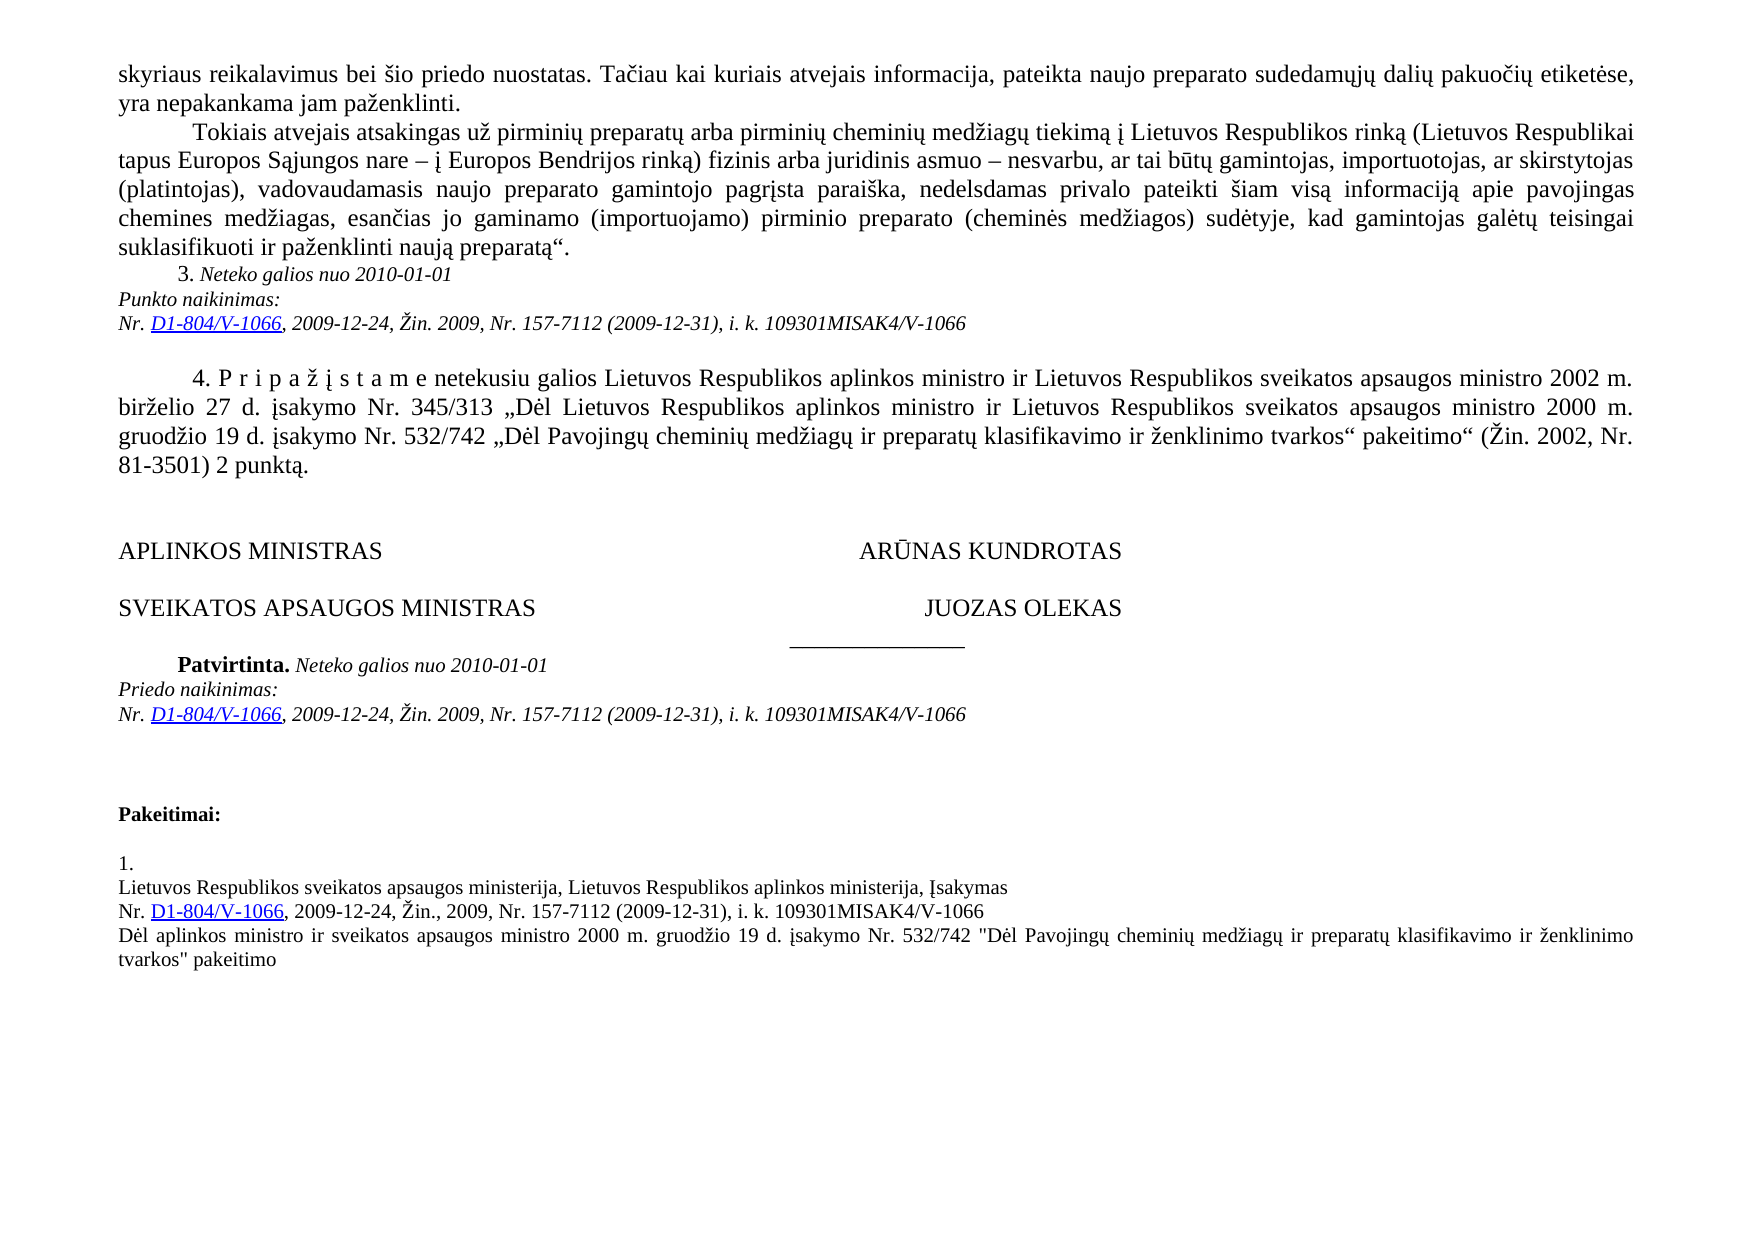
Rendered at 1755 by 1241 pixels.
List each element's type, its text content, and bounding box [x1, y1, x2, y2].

text Pakeitimai: [118, 802, 1636, 826]
text Punkto naikinimas: [118, 287, 1636, 311]
text 4. P r i p a ž į s t a m e netekusiu galios Lietuvos Respublikos aplinkos ministro ir Lietuvos Respublikos sveikatos apsaugos ministro 2002 m. birželio 27 d. įsakymo Nr. 345/313 „Dėl Lietuvos Respublikos aplinkos ministro ir Lietuvos Respublikos sveikatos apsaugos ministro 2000 m. gruodžio 19 d. įsakymo Nr. 532/742 „Dėl Pavojingų cheminių medžiagų ir preparatų klasifikavimo ir ženklinimo tvarkos“ pakeitimo“ (Žin. 2002, Nr. 81-3501) 2 punktą. [118, 363, 1636, 478]
text Lietuvos Respublikos sveikatos apsaugos ministerija, Lietuvos Respublikos aplinkos ministerija, Įsakymas [118, 874, 1636, 899]
text Tokiais atvejais atsakingas už pirminių preparatų arba pirminių cheminių medžiagų tiekimą į Lietuvos Respublikos rinką (Lietuvos Respublikai tapus Europos Sąjungos nare – į Europos Bendrijos rinką) fizinis arba juridinis asmuo – nesvarbu, ar tai būtų gamintojas, importuotojas, ar skirstytojas (platintojas), vadovaudamasis naujo preparato gamintojo pagrįsta paraiška, nedelsdamas privalo pateikti šiam visą informaciją apie pavojingas chemines medžiagas, esančias jo gaminamo (importuojamo) pirminio preparato (cheminės medžiagos) sudėtyje, kad gamintojas galėtų teisingai suklasifikuoti ir paženklinti naują preparatą“. [118, 117, 1636, 260]
text 3. Neteko galios nuo 2010-01-01 [118, 260, 1636, 287]
text Patvirtinta. Neteko galios nuo 2010-01-01 [118, 651, 1636, 677]
text 1. [118, 851, 1636, 874]
text Dėl aplinkos ministro ir sveikatos apsaugos ministro 2000 m. gruodžio 19 d. įsakymo Nr. 532/742 "Dėl Pavojingų cheminių medžiagų ir preparatų klasifikavimo ir ženklinimo tvarkos" pakeitimo [118, 923, 1636, 971]
text Nr. D1-804/V-1066, 2009-12-24, Žin. 2009, Nr. 157-7112 (2009-12-31), i. k. 109301MISAK4/V-1066 [118, 701, 1636, 726]
text skyriaus reikalavimus bei šio priedo nuostatas. Tačiau kai kuriais atvejais informacija, pateikta naujo preparato sudedamųjų dalių pakuočių etiketėse, yra nepakankama jam paženklinti. [118, 59, 1636, 117]
text Nr. D1-804/V-1066, 2009-12-24, Žin., 2009, Nr. 157-7112 (2009-12-31), i. k. 109301MISAK4/V-1066 [118, 899, 1636, 923]
text ______________ [118, 622, 1636, 651]
text Priedo naikinimas: [118, 677, 1636, 701]
text Nr. D1-804/V-1066, 2009-12-24, Žin. 2009, Nr. 157-7112 (2009-12-31), i. k. 109301MISAK4/V-1066 [118, 311, 1636, 335]
text APLINKOS MINISTRAS ARŪNAS KUNDROTAS [118, 536, 1636, 565]
text SVEIKATOS APSAUGOS MINISTRAS JUOZAS OLEKAS [118, 593, 1636, 622]
